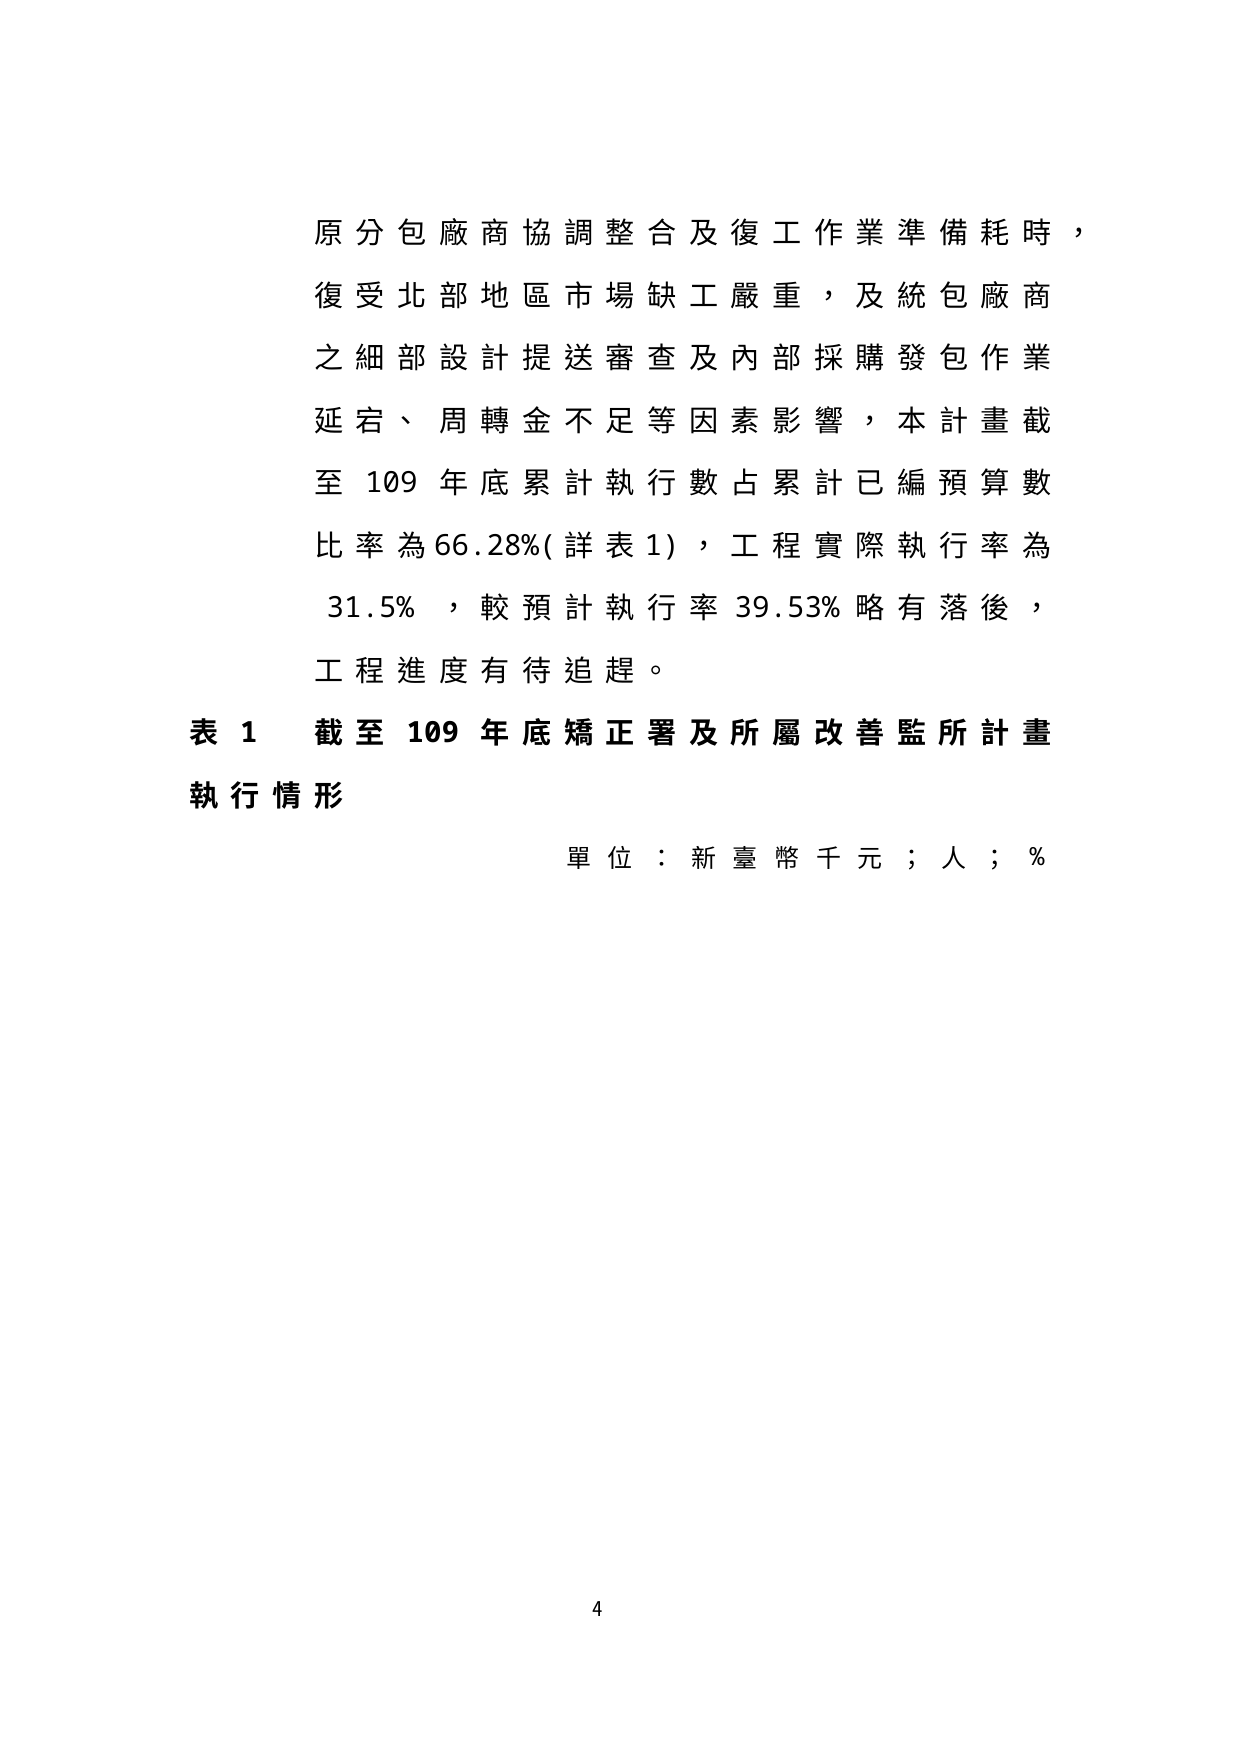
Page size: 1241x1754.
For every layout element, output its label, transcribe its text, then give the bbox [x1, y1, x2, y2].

text 單位：新臺幣千元；人；% [183, 814, 1058, 877]
text 表1 截至109年底矯正署及所屬改善監所計畫執行情形 [183, 689, 1058, 814]
text 八德外役監獄係104年7月自國防部接收軍事監獄之房舍，然軍事設施難符外役監獄需求，且舍房低度利用，閒置土地待開發，廳舍多已老舊，相關收容設施亦多付之闕如，為因應收容實需，爰申請動支第二預備金進行初步修繕。嗣105年度矯正署為紓解矯正機關超額收容情形，經評估後擇定該監獄進行新(擴)建。「法務部矯正署八德外役監獄新(擴)建中長程個案計畫書(106年度至111年度)」經行政院106年8月9日核定在案，計畫將現有房舍騰空後全數予以拆除，並對基地範圍進行完整規劃，完工後估計可新增2,271名核定容額，對於紓解北部區域受刑人超收情形將甚有助益。本計畫規劃期程為106年度至111年度，惟原施工廠商108年9月發生跳票情事無法履約，經另覓廠商於同年11月14日完成繼受，並同意展延履約期限至111年6月30日。然109年度施工進度未如預期，係因繼受廠商與原分包廠商協調整合及復工作業準備耗時，復受北部地區市場缺工嚴重，及統包廠商之細部設計提送審查及內部採購發包作業延宕、周轉金不足等因素影響，本計畫截至109年底累計執行數占累計已編預算數比率為66.28%(詳表1)，工程實際執行率為31.5%，較預計執行率39.53%略有落後，工程進度有待追趕。 [271, 189, 1058, 689]
